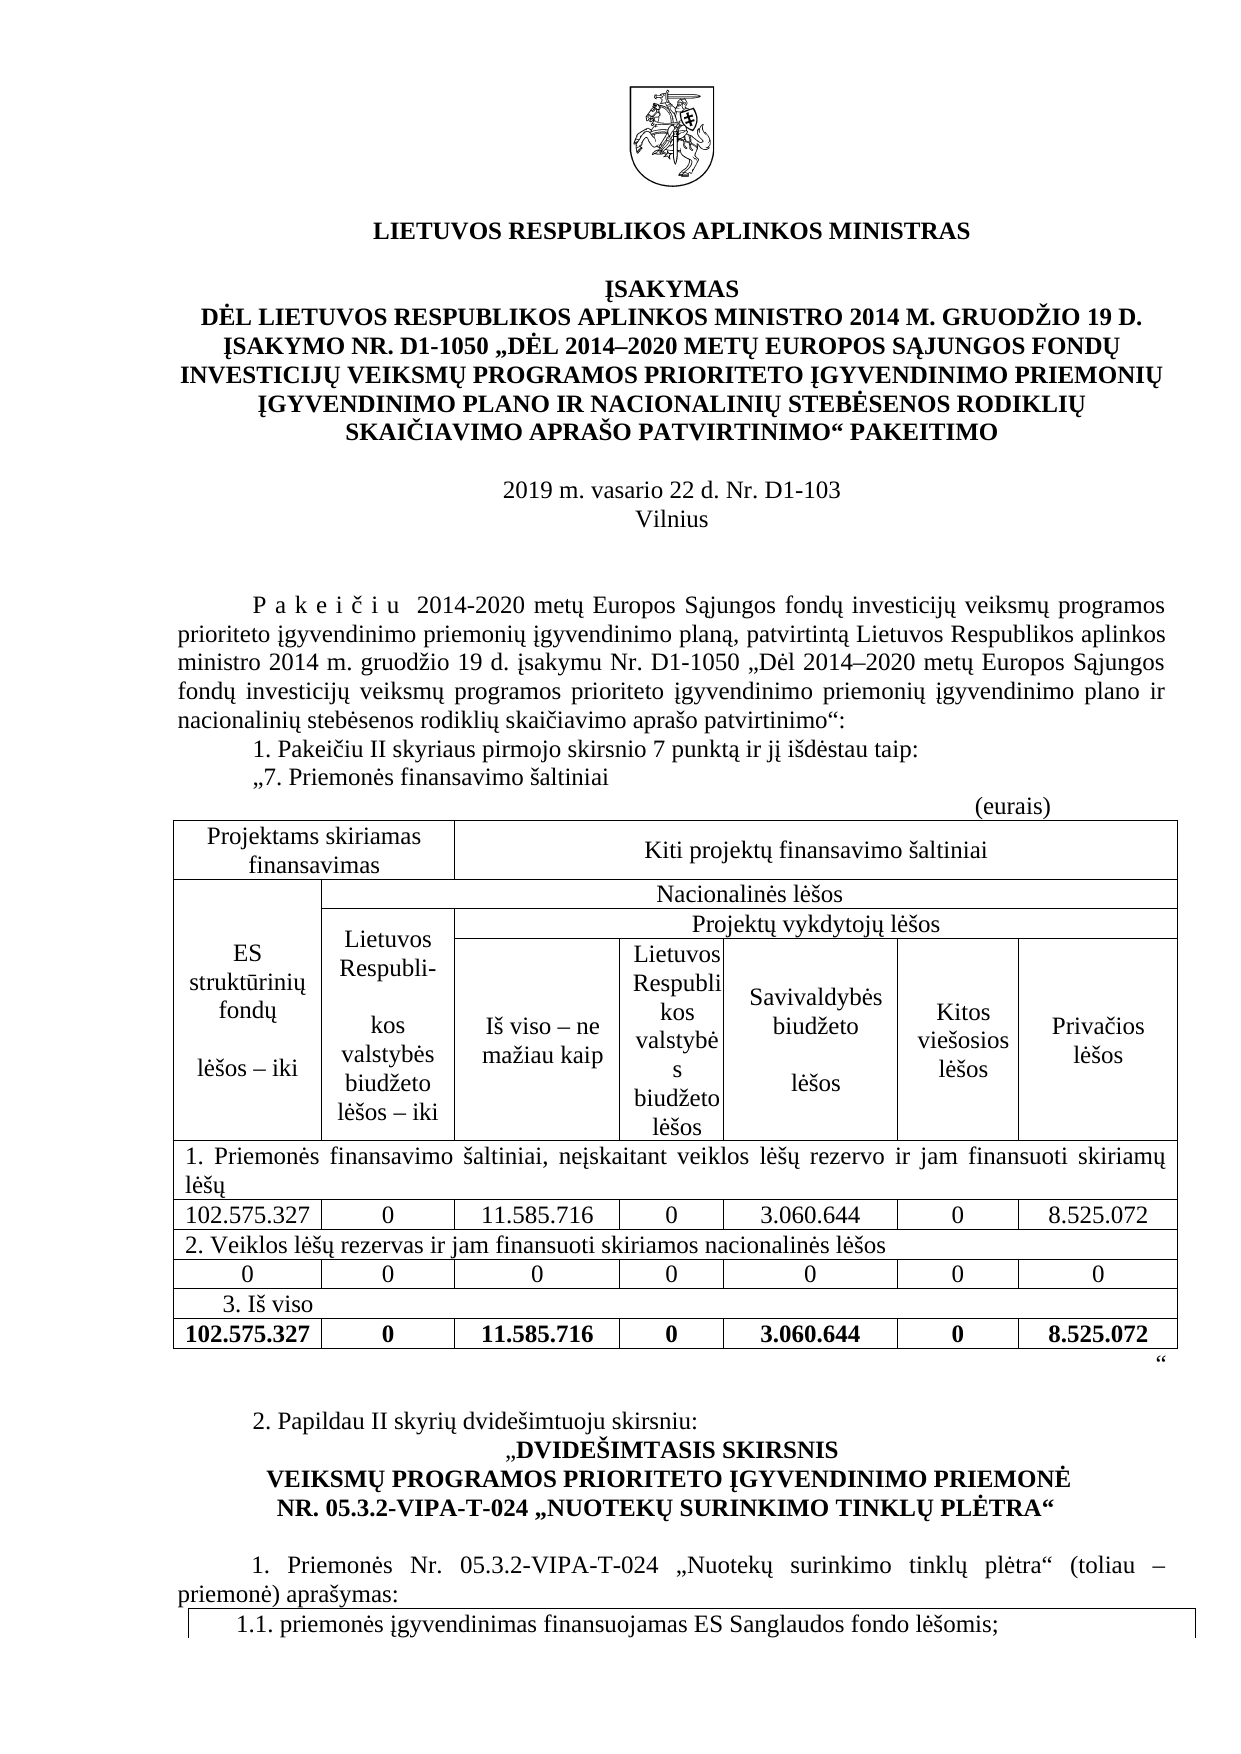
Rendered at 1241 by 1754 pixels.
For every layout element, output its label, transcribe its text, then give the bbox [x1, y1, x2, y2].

table_cell 0 [455, 1260, 619, 1288]
table_cell 0 [174, 1260, 321, 1288]
text DĖL LIETUVOS RESPUBLIKOS APLINKOS MINISTRO 2014 M. GRUODŽIO 19 D. ĮSAKYMO NR. D1-1050 „DĖL 2014–2020 METŲ EUROPOS SĄJUNGOS FONDŲ INVESTICIJŲ VEIKSMŲ PROGRAMOS PRIORITETO ĮGYVENDINIMO PRIEMONIŲ ĮGYVENDINIMO PLANO IR NACIONALINIŲ STEBĖSENOS RODIKLIŲ SKAIČIAVIMO APRAŠO PATVIRTINIMO“ PAKEITIMO [177, 302, 1166, 446]
text “ [177, 1349, 1166, 1378]
table_cell 0 [620, 1260, 723, 1288]
text 1. Priemonės Nr. 05.3.2-VIPA-T-024 „Nuotekų surinkimo tinklų plėtra“ (toliau – priemonė) aprašymas: [177, 1550, 1166, 1608]
table_cell ES struktūrinių fondų lėšos – iki [174, 880, 321, 1140]
table_cell Iš viso – ne mažiau kaip [455, 939, 619, 1140]
table_cell Savivaldybės biudžeto lėšos [724, 939, 897, 1140]
text VEIKSMŲ PROGRAMOS PRIORITETO ĮGYVENDINIMO PRIEMONĖ [177, 1464, 1166, 1493]
table_cell 0 [1019, 1260, 1177, 1288]
text „DVIDEŠIMTASIS SKIRSNIS [177, 1435, 1166, 1464]
text 1. Pakeičiu II skyriaus pirmojo skirsnio 7 punktą ir jį išdėstau taip: [177, 734, 1166, 762]
table_cell Nacionalinės lėšos [322, 880, 1177, 908]
table_cell 102.575.327 [174, 1319, 321, 1348]
table_cell 0 [898, 1200, 1018, 1229]
table_header 1.1. priemonės įgyvendinimas finansuojamas ES Sanglaudos fondo lėšomis; [189, 1609, 1166, 1637]
table_cell 0 [620, 1200, 723, 1229]
text NR. 05.3.2-VIPA-T-024 „nuotekų SURINKIMO TINKLŲ plėtra“ [165, 1493, 1166, 1521]
table_cell 0 [724, 1260, 897, 1288]
table_header Kiti projektų finansavimo šaltiniai [455, 821, 1177, 878]
table_cell 2. Veiklos lėšų rezervas ir jam finansuoti skiriamos nacionalinės lėšos [174, 1230, 1177, 1258]
table_header [1166, 1609, 1195, 1637]
text 2. Papildau II skyrių dvidešimtuoju skirsniu: [177, 1406, 1166, 1435]
table_cell Privačios lėšos [1019, 939, 1177, 1140]
table_cell Lietuvos Respubli- kos valstybės biudžeto lėšos – iki [322, 909, 454, 1140]
table_cell 11.585.716 [455, 1200, 619, 1229]
text (eurais) [177, 791, 1166, 820]
table_cell 0 [322, 1319, 454, 1348]
table_cell Lietuvos Respublikos valstybės biudžeto lėšos [620, 939, 723, 1140]
table_cell 11.585.716 [455, 1319, 619, 1348]
table_cell 0 [620, 1319, 723, 1348]
table_cell 3.060.644 [724, 1200, 897, 1229]
table_cell 102.575.327 [174, 1200, 321, 1229]
text „7. Priemonės finansavimo šaltiniai [177, 762, 1166, 791]
text P a k e i č i u 2014-2020 metų Europos Sąjungos fondų investicijų veiksmų programos prioriteto įgyvendinimo priemonių įgyvendinimo planą, patvirtintą Lietuvos Respublikos aplinkos ministro 2014 m. gruodžio 19 d. įsakymu Nr. D1-1050 „Dėl 2014–2020 metų Europos Sąjungos fondų investicijų veiksmų programos prioriteto įgyvendinimo priemonių įgyvendinimo plano ir nacionalinių stebėsenos rodiklių skaičiavimo aprašo patvirtinimo“: [177, 590, 1166, 734]
text 2019 m. vasario 22 d. Nr. D1-103 [177, 475, 1166, 504]
table_cell Kitos viešosios lėšos [898, 939, 1018, 1140]
text ĮSAKYMAS [177, 274, 1166, 302]
table_cell 3.060.644 [724, 1319, 897, 1348]
table_cell 3. Iš viso [174, 1289, 1177, 1318]
table_cell Projektų vykdytojų lėšos [455, 909, 1177, 938]
table_cell 8.525.072 [1019, 1319, 1177, 1348]
table_header Projektams skiriamas finansavimas [174, 821, 454, 878]
text Vilnius [177, 504, 1166, 561]
table_cell 1. Priemonės finansavimo šaltiniai, neįskaitant veiklos lėšų rezervo ir jam finansuoti skiriamų lėšų [174, 1141, 1177, 1199]
table_cell 0 [322, 1260, 454, 1288]
table_cell 0 [898, 1260, 1018, 1288]
table_cell 8.525.072 [1019, 1200, 1177, 1229]
table_cell 0 [898, 1319, 1018, 1348]
table_cell 0 [322, 1200, 454, 1229]
text LIETUVOS RESPUBLIKOS APLINKOS MINISTRAS [177, 216, 1166, 245]
